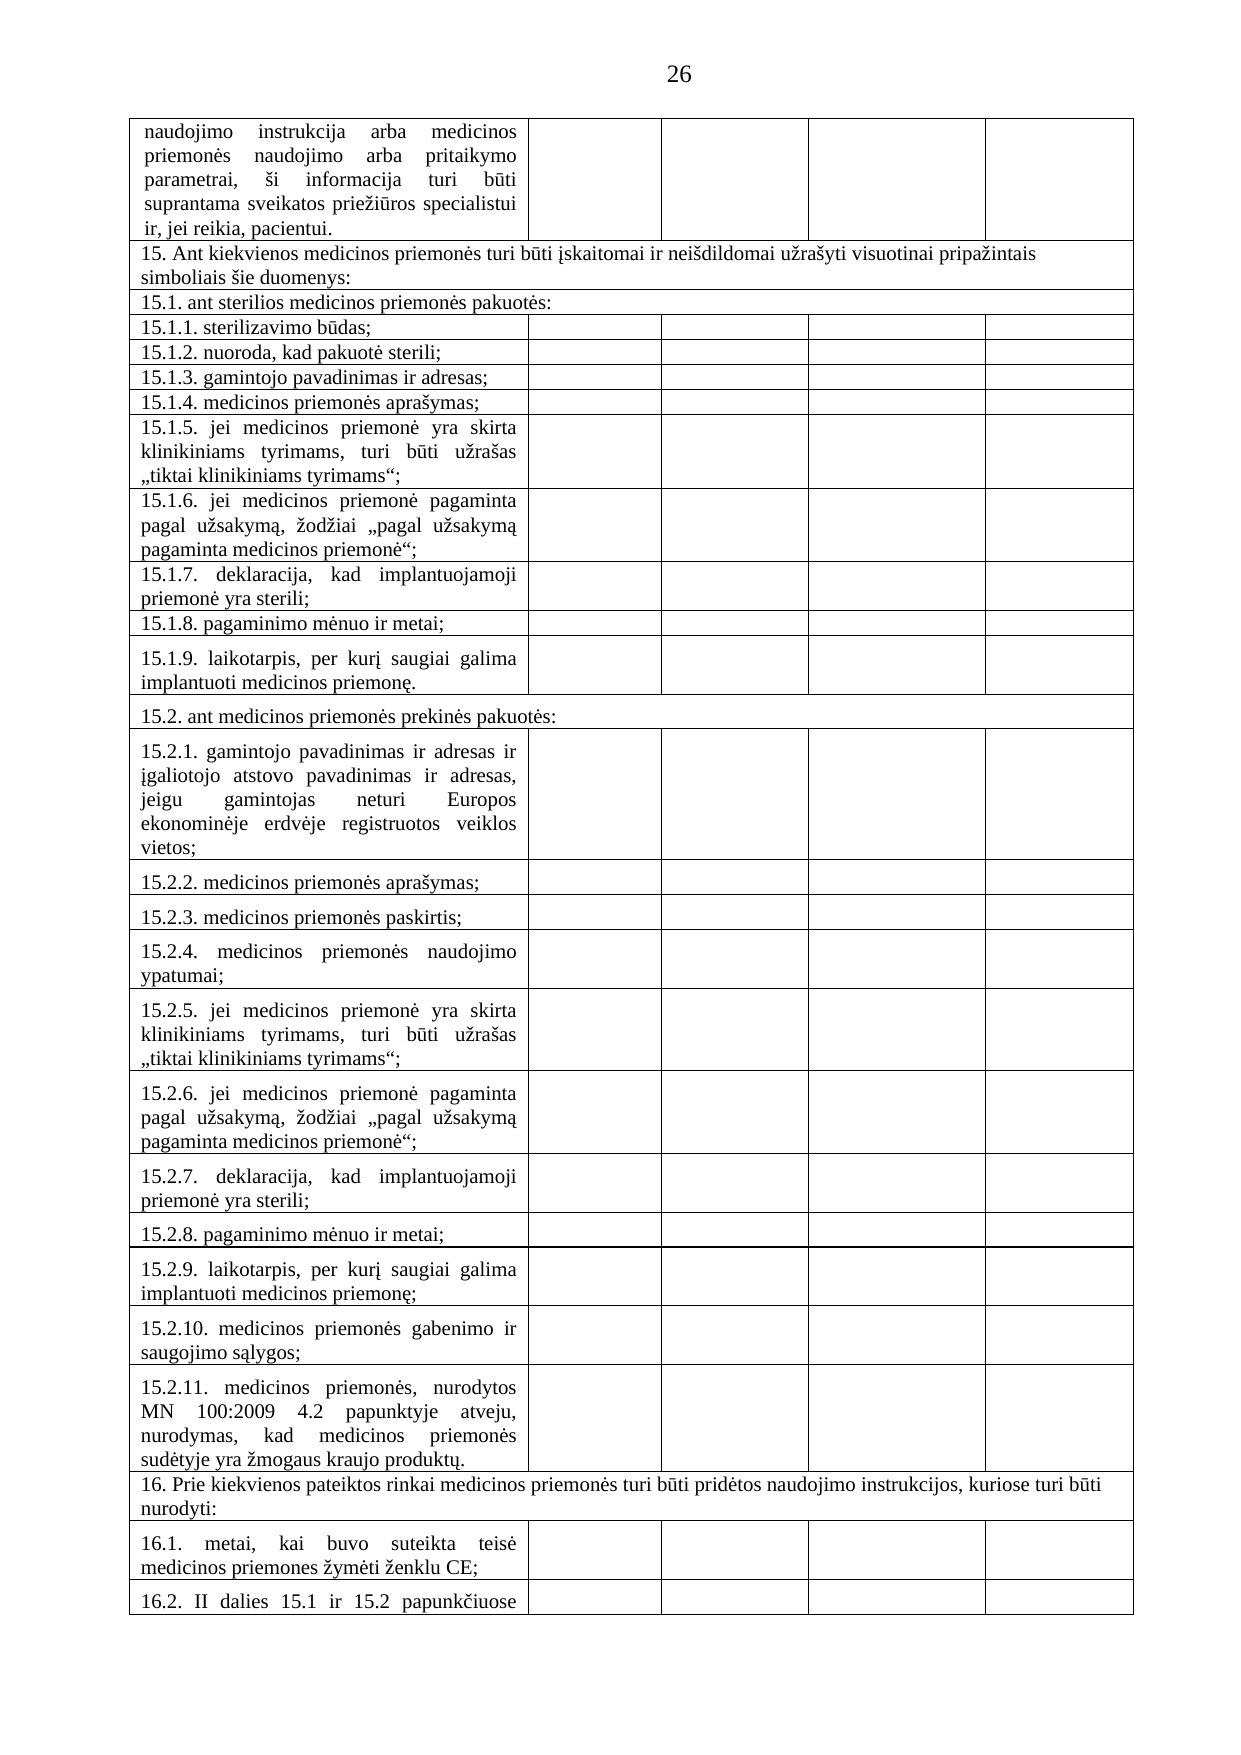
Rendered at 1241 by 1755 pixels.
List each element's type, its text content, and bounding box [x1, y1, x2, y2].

table_cell 15.2.3. medicinos priemonės paskirtis; [130, 895, 528, 929]
table_cell [529, 390, 661, 414]
table_cell [529, 1248, 661, 1305]
table_cell [529, 729, 661, 859]
table_cell 15.2.10. medicinos priemonės gabenimo ir saugojimo sąlygos; [130, 1306, 528, 1364]
table_cell [529, 415, 661, 487]
table_cell [662, 365, 808, 389]
table_cell [986, 365, 1133, 389]
table_cell [529, 562, 661, 610]
table_cell 15.1. ant sterilios medicinos priemonės pakuotės: [130, 290, 1133, 314]
table_cell [809, 1580, 985, 1613]
table_cell [662, 1071, 808, 1153]
table_cell 15.2. ant medicinos priemonės prekinės pakuotės: [130, 695, 1133, 728]
table_cell [529, 611, 661, 635]
table_cell [809, 1213, 985, 1246]
table_cell 15.2.9. laikotarpis, per kurį saugiai galima implantuoti medicinos priemonę; [130, 1248, 528, 1305]
table_cell [662, 315, 808, 339]
table_cell [809, 1306, 985, 1364]
table_cell [809, 1071, 985, 1153]
table_cell [662, 860, 808, 894]
table_cell [986, 415, 1133, 487]
table_cell 15.2.11. medicinos priemonės, nurodytos MN 100:2009 4.2 papunktyje atveju, nurodymas, kad medicinos priemonės sudėtyje yra žmogaus kraujo produktų. [130, 1365, 528, 1471]
table_cell 15.2.6. jei medicinos priemonė pagaminta pagal užsakymą, žodžiai „pagal užsakymą pagaminta medicinos priemonė“; [130, 1071, 528, 1153]
table_cell [529, 1071, 661, 1153]
table_cell [809, 989, 985, 1070]
table_cell [986, 1306, 1133, 1364]
table_cell 15.1.3. gamintojo pavadinimas ir adresas; [130, 365, 528, 389]
table_cell [809, 390, 985, 414]
table_cell [662, 340, 808, 364]
table_cell [986, 1580, 1133, 1613]
table_cell [809, 1248, 985, 1305]
table_cell [986, 1365, 1133, 1471]
table_cell [529, 489, 661, 561]
table_cell [809, 562, 985, 610]
table_cell [809, 895, 985, 929]
table_cell [986, 489, 1133, 561]
table_cell [529, 1365, 661, 1471]
table_cell [529, 636, 661, 694]
table_cell [529, 1213, 661, 1246]
table_cell [662, 729, 808, 859]
table_cell [986, 860, 1133, 894]
table_cell [662, 562, 808, 610]
table_cell [986, 611, 1133, 635]
table_cell [809, 365, 985, 389]
table_cell [662, 489, 808, 561]
table_cell 15.2.8. pagaminimo mėnuo ir metai; [130, 1213, 528, 1246]
table_cell 15.1.2. nuoroda, kad pakuotė sterili; [130, 340, 528, 364]
table_cell [809, 1521, 985, 1579]
table_cell [809, 340, 985, 364]
table_cell [662, 1521, 808, 1579]
table_cell [662, 1213, 808, 1246]
table_cell 15.2.1. gamintojo pavadinimas ir adresas ir įgaliotojo atstovo pavadinimas ir adresas, jeigu gamintojas neturi Europos ekonominėje erdvėje registruotos veiklos vietos; [130, 729, 528, 859]
table_cell [529, 1580, 661, 1613]
table_cell [529, 895, 661, 929]
table_cell [809, 860, 985, 894]
table_cell [809, 489, 985, 561]
table_cell [529, 365, 661, 389]
table_cell 15.1.6. jei medicinos priemonė pagaminta pagal užsakymą, žodžiai „pagal užsakymą pagaminta medicinos priemonė“; [130, 489, 528, 561]
table_cell [986, 930, 1133, 987]
table_cell [986, 1248, 1133, 1305]
table_cell [809, 611, 985, 635]
table_cell 15.2.5. jei medicinos priemonė yra skirta klinikiniams tyrimams, turi būti užrašas „tiktai klinikiniams tyrimams“; [130, 989, 528, 1070]
table_cell 16.1. metai, kai buvo suteikta teisė medicinos priemones žymėti ženklu CE; [130, 1521, 528, 1579]
table_cell [986, 340, 1133, 364]
table_cell [662, 895, 808, 929]
table_cell [529, 340, 661, 364]
table_cell 15.2.2. medicinos priemonės aprašymas; [130, 860, 528, 894]
table_cell [986, 390, 1133, 414]
table_cell [529, 989, 661, 1070]
table_cell [809, 729, 985, 859]
table_cell [529, 930, 661, 987]
table_cell [986, 1154, 1133, 1212]
table_cell [986, 562, 1133, 610]
table_cell [986, 895, 1133, 929]
table_cell 16. Prie kiekvienos pateiktos rinkai medicinos priemonės turi būti pridėtos naudojimo instrukcijos, kuriose turi būti nurodyti: [130, 1472, 1133, 1520]
table_cell [986, 989, 1133, 1070]
table_cell [986, 636, 1133, 694]
table_cell [986, 119, 1133, 239]
table_cell [809, 1365, 985, 1471]
table_cell [529, 1521, 661, 1579]
table_cell [986, 1213, 1133, 1246]
table_cell 15. Ant kiekvienos medicinos priemonės turi būti įskaitomai ir neišdildomai užrašyti visuotinai pripažintais simboliais šie duomenys: [130, 241, 1133, 289]
table_cell [986, 729, 1133, 859]
table_cell [986, 1071, 1133, 1153]
table_cell [662, 611, 808, 635]
table_cell 15.1.5. jei medicinos priemonė yra skirta klinikiniams tyrimams, turi būti užrašas „tiktai klinikiniams tyrimams“; [130, 415, 528, 487]
table_cell [662, 930, 808, 987]
table_cell [986, 315, 1133, 339]
table_cell [662, 390, 808, 414]
table_cell 15.2.4. medicinos priemonės naudojimo ypatumai; [130, 930, 528, 987]
table_cell naudojimo instrukcija arba medicinos priemonės naudojimo arba pritaikymo parametrai, ši informacija turi būti suprantama sveikatos priežiūros specialistui ir, jei reikia, pacientui. [130, 119, 528, 239]
table_cell [809, 315, 985, 339]
table_cell [809, 415, 985, 487]
table_cell [529, 860, 661, 894]
table_cell [662, 989, 808, 1070]
table_cell [809, 930, 985, 987]
table_cell [529, 315, 661, 339]
table_cell 15.1.9. laikotarpis, per kurį saugiai galima implantuoti medicinos priemonę. [130, 636, 528, 694]
table_cell [662, 1580, 808, 1613]
table_cell 15.1.1. sterilizavimo būdas; [130, 315, 528, 339]
table_cell [662, 1154, 808, 1212]
table_cell [529, 1154, 661, 1212]
table_cell [809, 636, 985, 694]
table_cell [662, 415, 808, 487]
table_cell [662, 1365, 808, 1471]
table_cell 15.1.8. pagaminimo mėnuo ir metai; [130, 611, 528, 635]
table_cell [809, 119, 985, 239]
table_cell [809, 1154, 985, 1212]
table_cell [662, 1248, 808, 1305]
table_cell [662, 1306, 808, 1364]
table_cell 16.2. II dalies 15.1 ir 15.2 papunkčiuose [130, 1580, 528, 1613]
table_cell 15.1.4. medicinos priemonės aprašymas; [130, 390, 528, 414]
table_cell [662, 119, 808, 239]
table_cell [986, 1521, 1133, 1579]
table_cell 15.1.7. deklaracija, kad implantuojamoji priemonė yra sterili; [130, 562, 528, 610]
table_cell [529, 119, 661, 239]
table_cell [529, 1306, 661, 1364]
table_cell [662, 636, 808, 694]
table_cell 15.2.7. deklaracija, kad implantuojamoji priemonė yra sterili; [130, 1154, 528, 1212]
